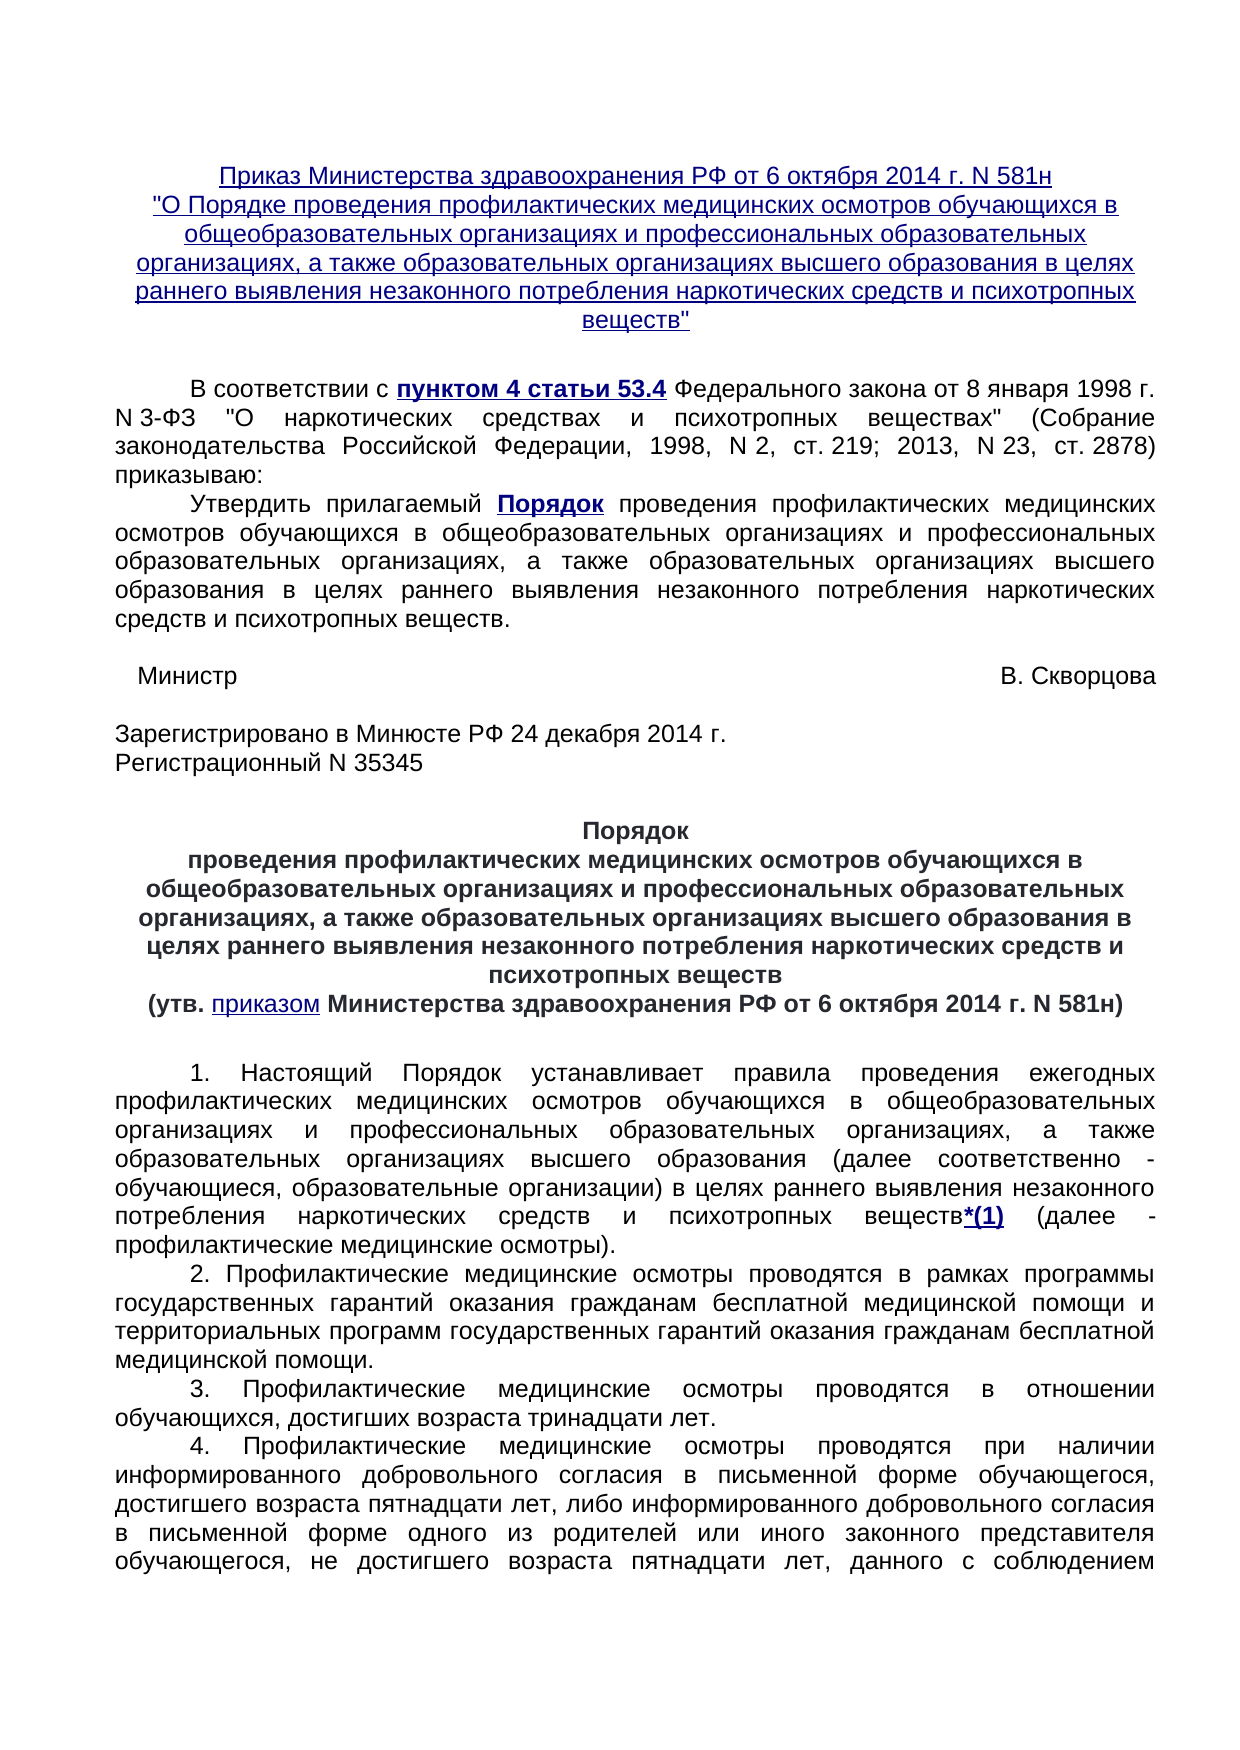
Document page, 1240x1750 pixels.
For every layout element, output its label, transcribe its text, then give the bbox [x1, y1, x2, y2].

table_header В. Скворцова [820, 661, 1167, 690]
text Утвердить прилагаемый Порядок проведения профилактических медицинских осмотров обучающихся в общеобразовательных организациях и профессиональных образовательных организациях, а также образовательных организациях высшего образования в целях раннего выявления незаконного потребления наркотических средств и психотропных веществ. [114, 489, 1156, 632]
subtitle Порядок проведения профилактических медицинских осмотров обучающихся в общеобразовательных организациях и профессиональных образовательных организациях, а также образовательных организациях высшего образования в целях раннего выявления незаконного потребления наркотических средств и психотропных веществ (утв. приказом Министерства здравоохранения РФ от 6 октября 2014 г. N 581н) [114, 816, 1156, 1017]
text 2. Профилактические медицинские осмотры проводятся в рамках программы государственных гарантий оказания гражданам бесплатной медицинской помощи и территориальных программ государственных гарантий оказания гражданам бесплатной медицинской помощи. [114, 1259, 1156, 1374]
subtitle Приказ Министерства здравоохранения РФ от 6 октября 2014 г. N 581н "О Порядке проведения профилактических медицинских осмотров обучающихся в общеобразовательных организациях и профессиональных образовательных организациях, а также образовательных организациях высшего образования в целях раннего выявления незаконного потребления наркотических средств и психотропных веществ" [114, 161, 1156, 334]
text В соответствии с пунктом 4 статьи 53.4 Федерального закона от 8 января 1998 г. N 3-ФЗ "О наркотических средствах и психотропных веществах" (Собрание законодательства Российской Федерации, 1998, N 2, ст. 219; 2013, N 23, ст. 2878) приказываю: [114, 374, 1156, 489]
text 3. Профилактические медицинские осмотры проводятся в отношении обучающихся, достигших возраста тринадцати лет. [114, 1374, 1156, 1431]
text 1. Настоящий Порядок устанавливает правила проведения ежегодных профилактических медицинских осмотров обучающихся в общеобразовательных организациях и профессиональных образовательных организациях, а также образовательных организациях высшего образования (далее соответственно - обучающиеся, образовательные организации) в целях раннего выявления незаконного потребления наркотических средств и психотропных веществ*(1) (далее - профилактические медицинские осмотры). [114, 1057, 1156, 1259]
text 4. Профилактические медицинские осмотры проводятся при наличии информированного добровольного согласия в письменной форме обучающегося, достигшего возраста пятнадцати лет, либо информированного добровольного согласия в письменной форме одного из родителей или иного законного представителя обучающегося, не достигшего возраста пятнадцати лет, данного с соблюдением [114, 1431, 1156, 1575]
table_header Министр [126, 661, 820, 690]
text Зарегистрировано в Минюсте РФ 24 декабря 2014 г. [114, 719, 1156, 747]
text Регистрационный N 35345 [114, 747, 1156, 776]
